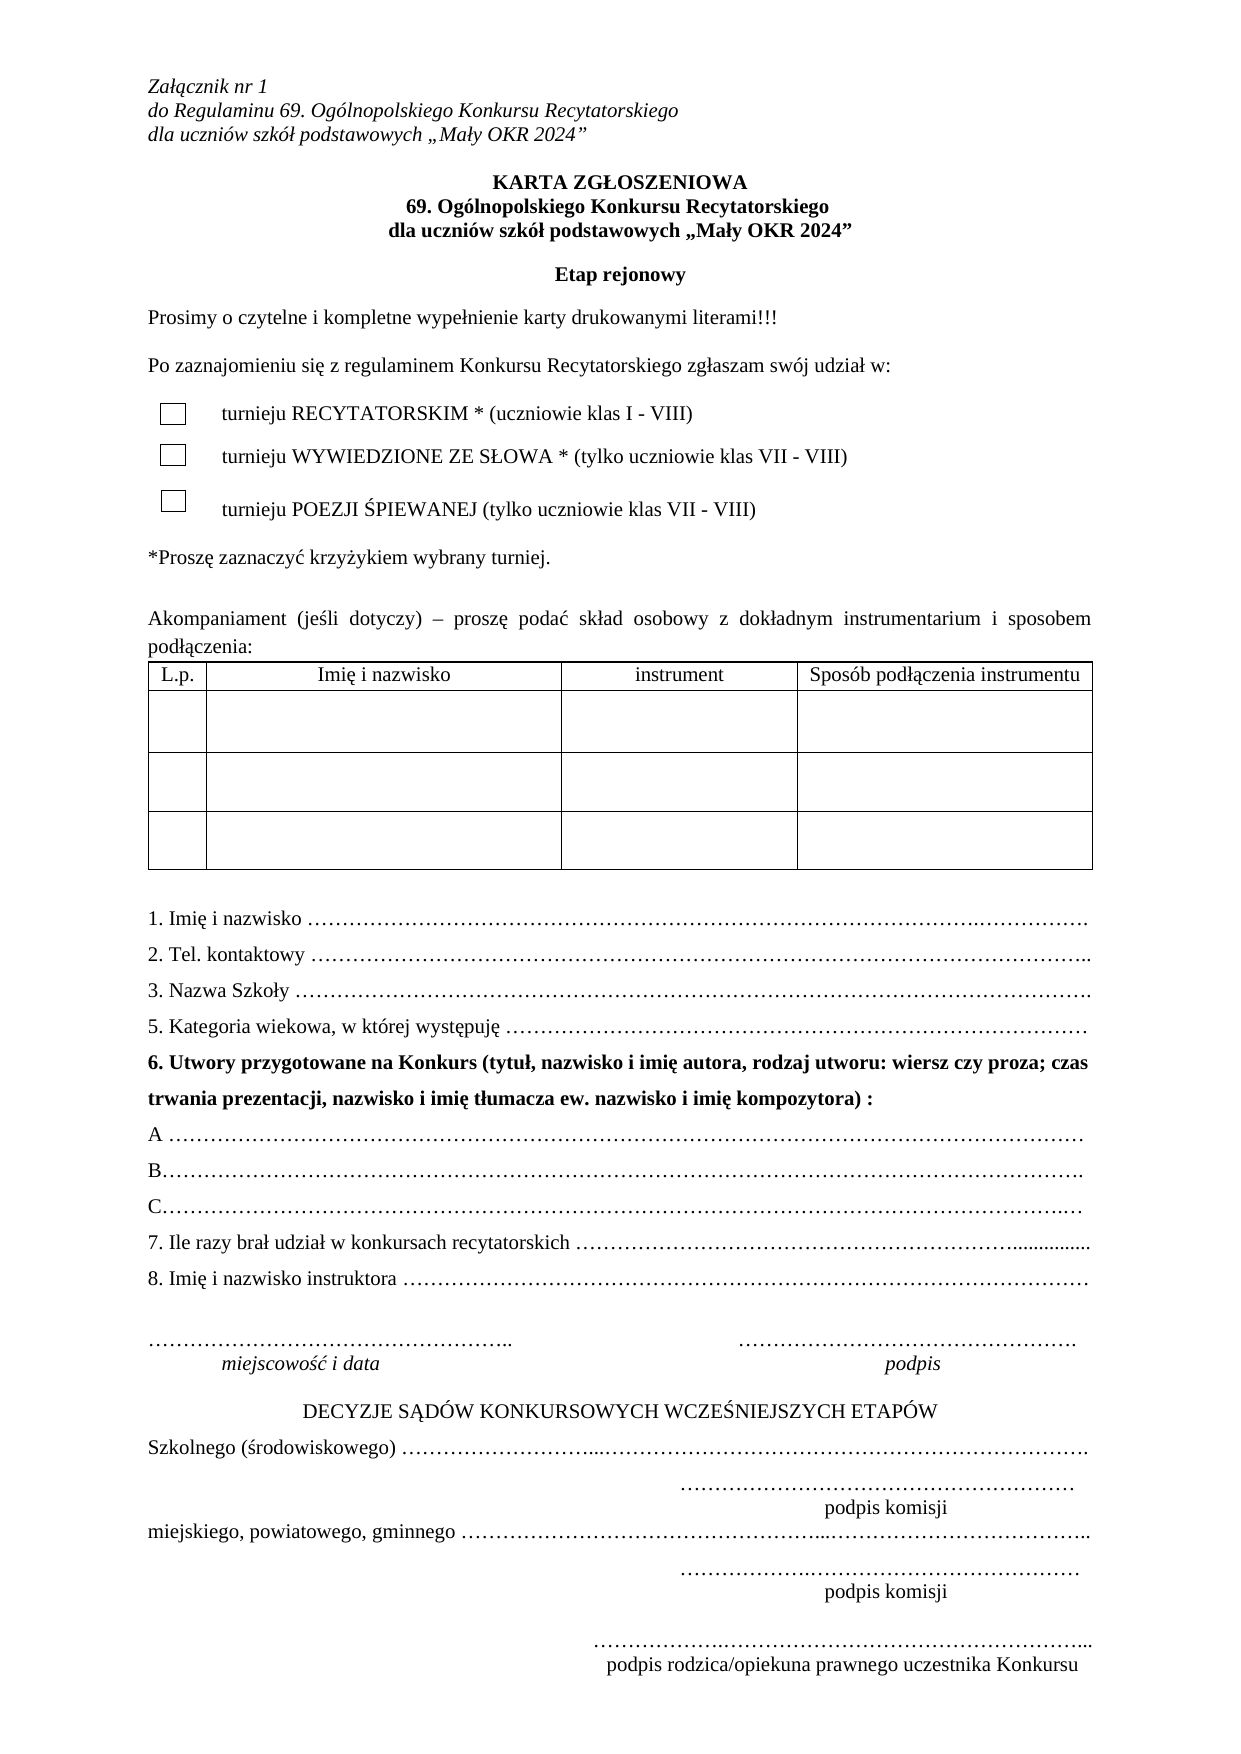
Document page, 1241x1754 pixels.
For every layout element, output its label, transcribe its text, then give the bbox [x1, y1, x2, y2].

table_cell [207, 753, 561, 811]
table_cell [798, 753, 1092, 811]
table_cell [798, 812, 1092, 868]
table_cell [149, 691, 206, 752]
text 5. Kategoria wiekowa, w której występuję ………………………………………………………………………… [148, 1014, 1092, 1038]
text DECYZJE SĄDÓW KONKURSOWYCH WCZEŚNIEJSZYCH ETAPÓW [148, 1399, 1092, 1423]
text Szkolnego (środowiskowego) ………………………...……………………………………………………………. [148, 1435, 1092, 1459]
text Po zaznajomieniu się z regulaminem Konkursu Recytatorskiego zgłaszam swój udział w: [148, 353, 1092, 377]
table_cell [149, 812, 206, 868]
text 69. Ogólnopolskiego Konkursu Recytatorskiego dla uczniów szkół podstawowych „Mały OKR 2024” [148, 194, 1092, 242]
table_cell [207, 691, 561, 752]
text C………………………………………………………………………………………………………………….… [148, 1194, 1092, 1218]
text Prosimy o czytelne i kompletne wypełnienie karty drukowanymi literami!!! [148, 305, 1092, 329]
text 1. Imię i nazwisko …………………………………………………………………………………….……………. [148, 906, 1092, 929]
text 2. Tel. kontaktowy ………………………………………………………………………………………………….. [148, 942, 1092, 966]
table_header Imię i nazwisko [207, 663, 561, 690]
text podpis komisji [679, 1495, 1092, 1519]
table_cell [798, 691, 1092, 752]
table_header instrument [562, 663, 797, 690]
text 8. Imię i nazwisko instruktora ……………………………………………………………………………………… [148, 1266, 1092, 1290]
text miejskiego, powiatowego, gminnego ……………………………………………...……………………………….. [148, 1519, 1092, 1543]
text ……………….……………………………………………... [148, 1628, 1092, 1652]
table_cell [562, 812, 797, 868]
text podpis rodzica/opiekuna prawnego uczestnika Konkursu [591, 1652, 1092, 1676]
text miejscowość i data podpis [148, 1351, 1092, 1375]
text KARTA ZGŁOSZENIOWA [148, 170, 1092, 194]
text 3. Nazwa Szkoły ……………………………………………………………………………………………………. [148, 978, 1092, 1002]
text turnieju RECYTATORSKIM * (uczniowie klas I - VIII) [148, 401, 1092, 425]
text Akompaniament (jeśli dotyczy) – proszę podać skład osobowy z dokładnym instrumentarium i sposobem podłączenia: [148, 606, 1092, 658]
text Etap rejonowy [148, 261, 1092, 286]
text podpis komisji [679, 1579, 1092, 1603]
text turnieju WYWIEDZIONE ZE SŁOWA * (tylko uczniowie klas VII - VIII) [222, 444, 1092, 468]
text *Proszę zaznaczyć krzyżykiem wybrany turniej. [148, 545, 1092, 569]
text ……………….………………………………… [679, 1555, 1092, 1579]
table_header Sposób podłączenia instrumentu [798, 663, 1092, 690]
table_cell [207, 812, 561, 868]
text B……………………………………………………………………………………………………………………. [148, 1158, 1092, 1182]
text A …………………………………………………………………………………………………………………… [148, 1122, 1092, 1146]
text turnieju POEZJI ŚPIEWANEJ (tylko uczniowie klas VII - VIII) [222, 497, 1092, 521]
text 6. Utwory przygotowane na Konkurs (tytuł, nazwisko i imię autora, rodzaj utworu: wiersz czy proza; czas trwania prezentacji, nazwisko i imię tłumacza ew. nazwisko i imię kompozytora) : [148, 1050, 1092, 1110]
text ………………………………………………… [679, 1471, 1092, 1495]
text …………………………………………….. …………………………………………. [148, 1327, 1092, 1351]
table_cell [562, 691, 797, 752]
table_cell [562, 753, 797, 811]
table_header L.p. [149, 663, 206, 690]
table_cell [149, 753, 206, 811]
text 7. Ile razy brał udział w konkursach recytatorskich ………………………………………………………............... [148, 1230, 1092, 1254]
